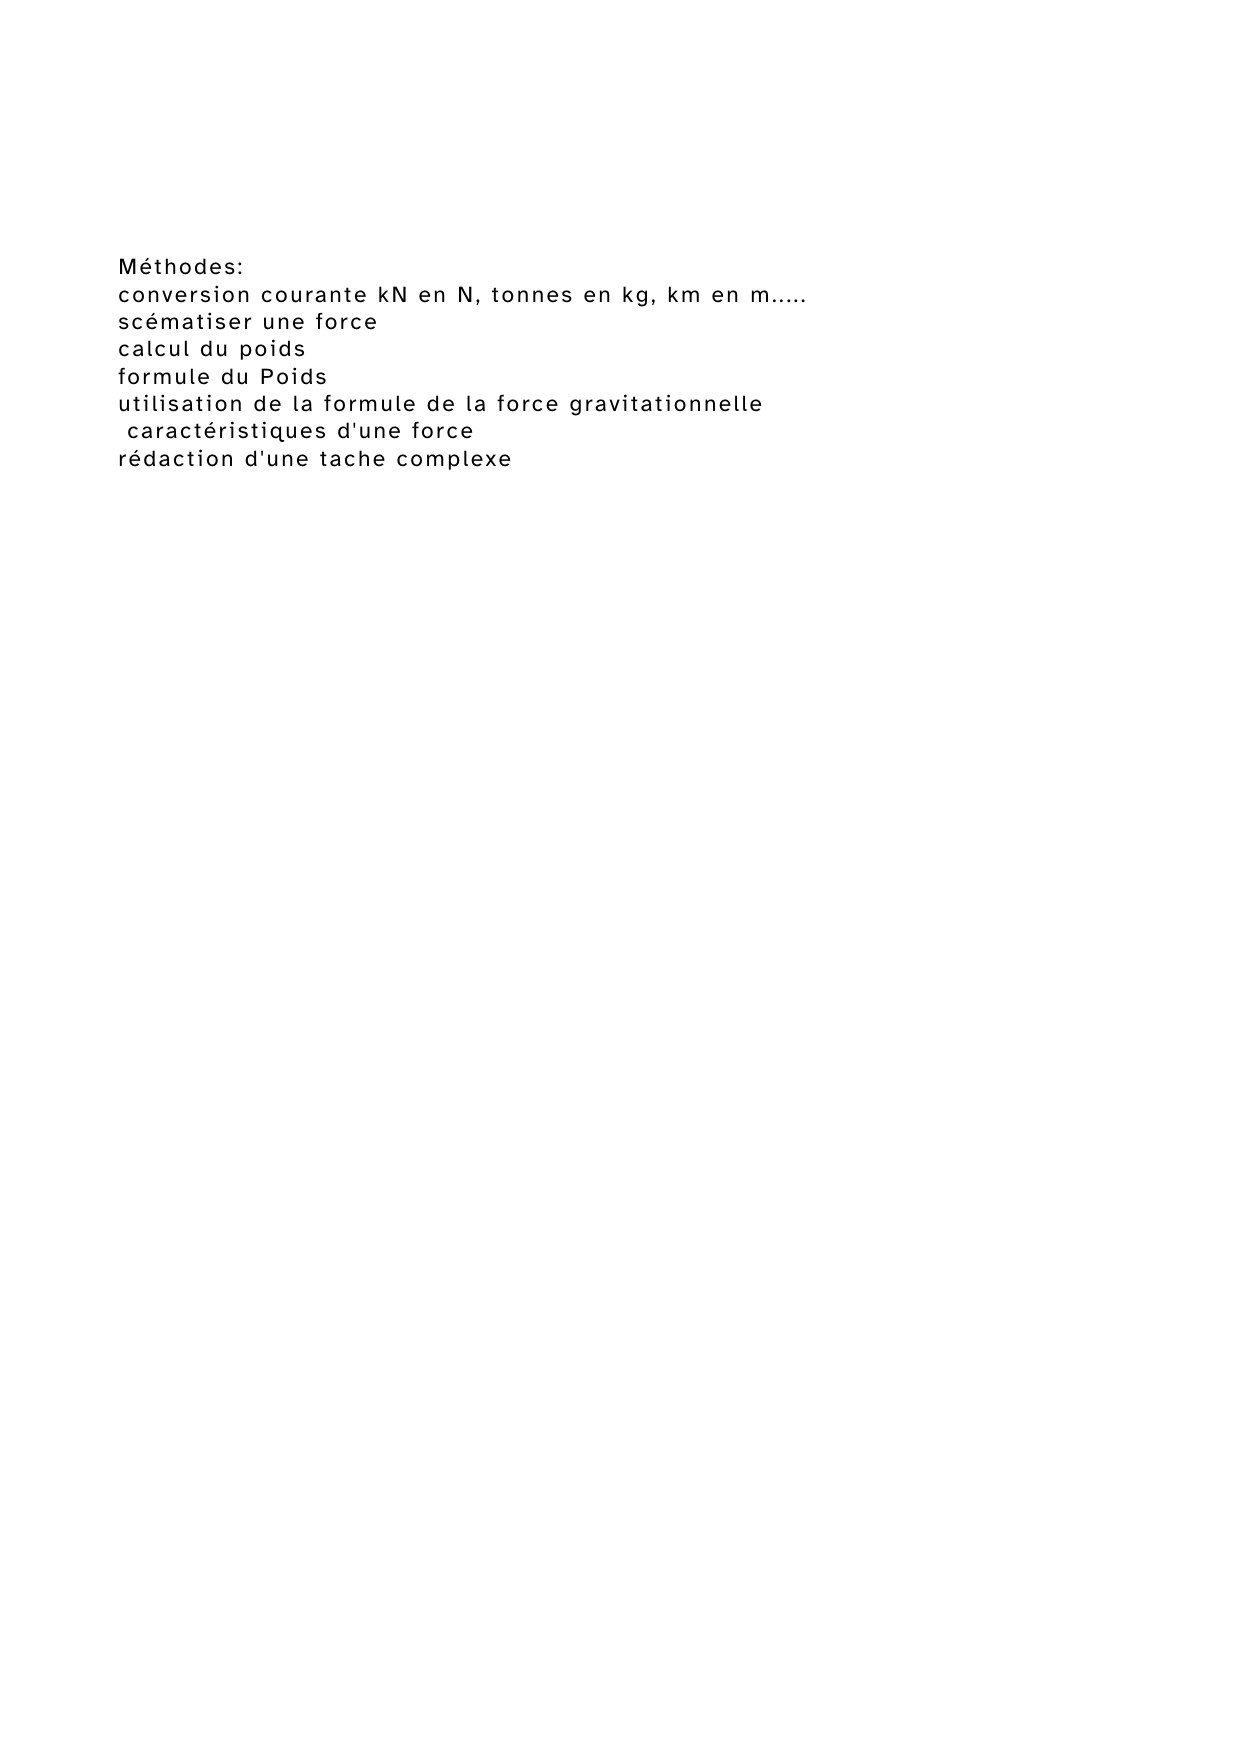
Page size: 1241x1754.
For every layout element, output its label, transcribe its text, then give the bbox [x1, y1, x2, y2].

text formule du Poids [118, 362, 1122, 390]
text rédaction d'une tache complexe [118, 445, 1122, 472]
text utilisation de la formule de la force gravitationnelle [118, 390, 1122, 417]
text calcul du poids [118, 335, 1122, 362]
text caractéristiques d'une force [118, 417, 1122, 445]
text scématiser une force [118, 308, 1122, 335]
text Méthodes: [118, 253, 1122, 280]
text conversion courante kN en N, tonnes en kg, km en m..... [118, 280, 1122, 308]
